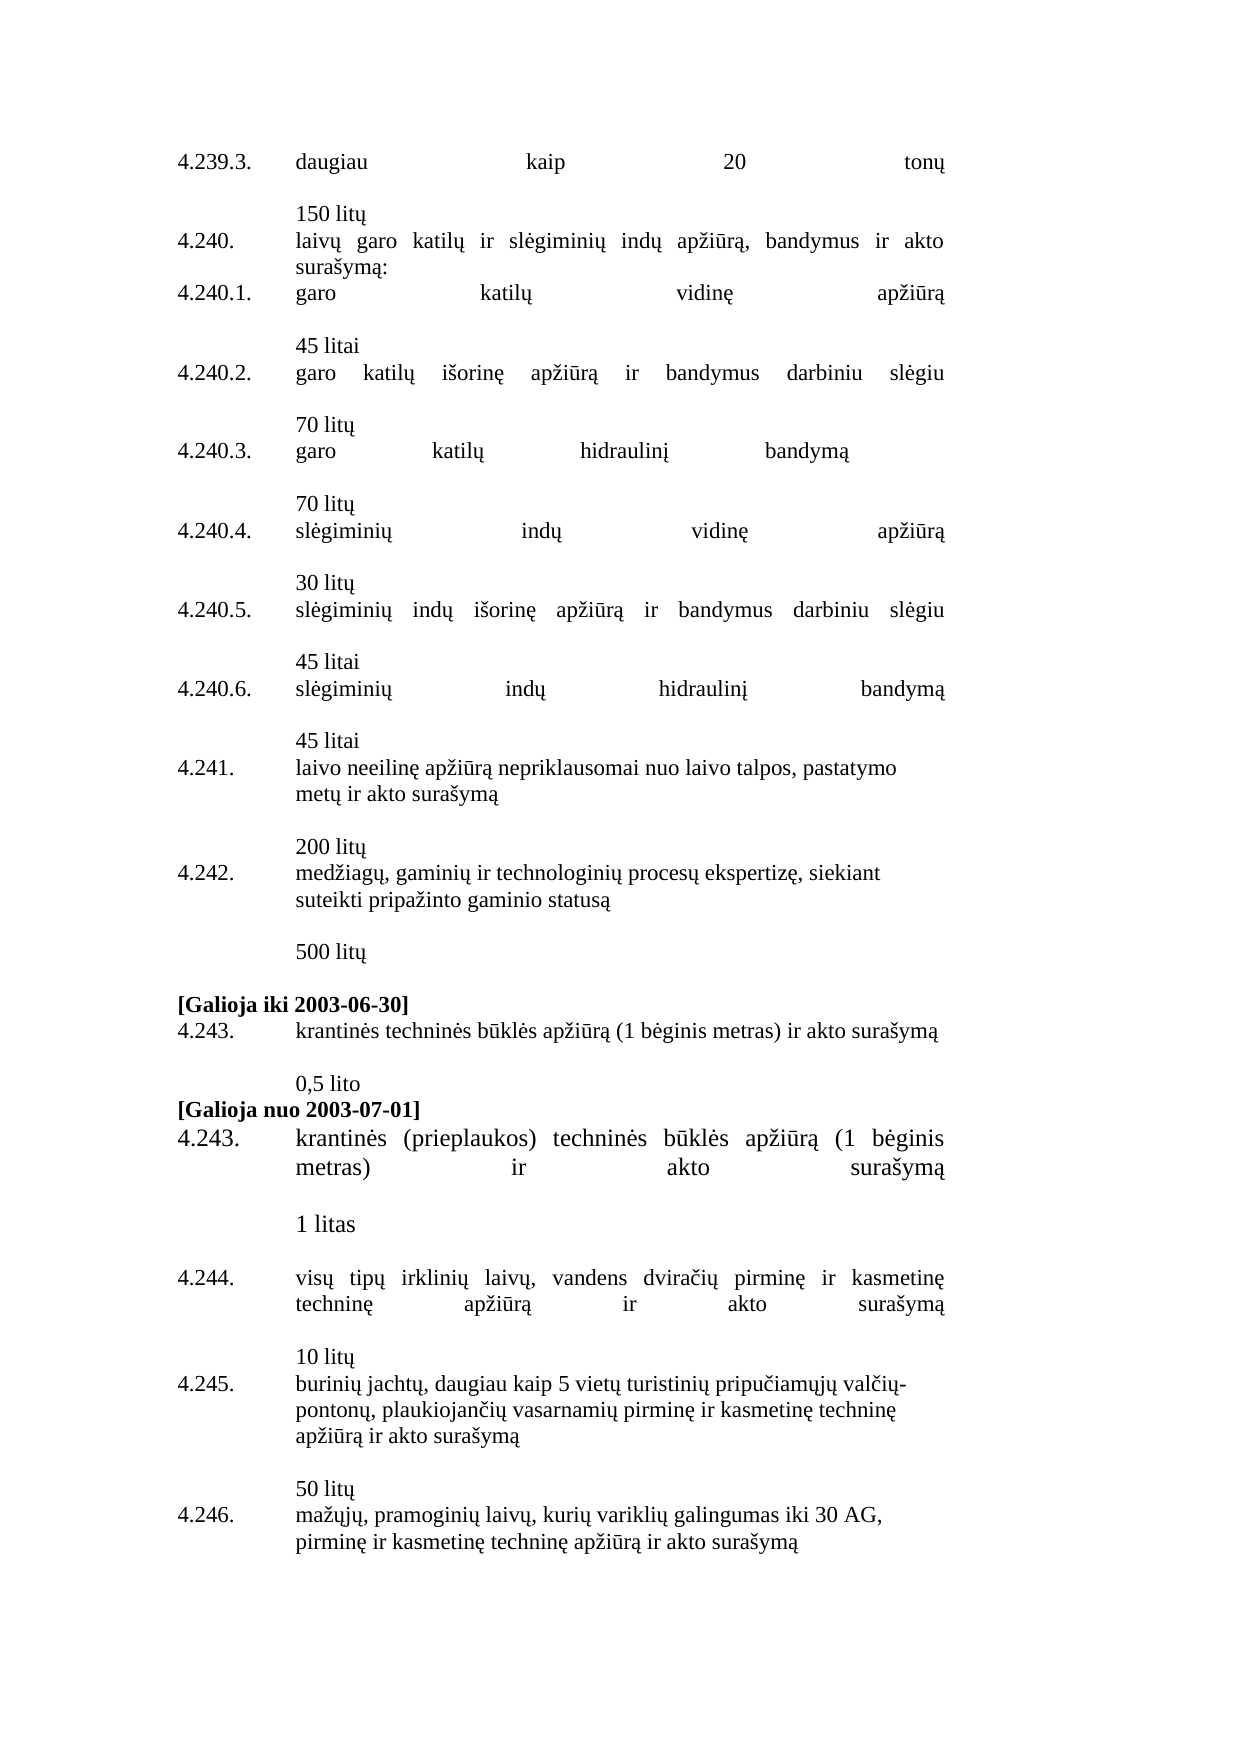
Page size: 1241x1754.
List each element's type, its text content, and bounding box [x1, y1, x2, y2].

text 4.244. visų tipų irklinių laivų, vandens dviračių pirminę ir kasmetinę techninę apžiūrą ir akto surašymą 10 litų [177, 1264, 945, 1369]
text 4.239.3. daugiau kaip 20 tonų 150 litų [177, 148, 945, 227]
text 4.246. mažųjų, pramoginių laivų, kurių variklių galingumas iki 30 AG, pirminę ir kasmetinę techninę apžiūrą ir akto surašymą [177, 1501, 945, 1554]
text 4.241. laivo neeilinę apžiūrą nepriklausomai nuo laivo talpos, pastatymo metų ir akto surašymą 200 litų [177, 754, 945, 859]
text 4.242. medžiagų, gaminių ir technologinių procesų ekspertizę, siekiant suteikti pripažinto gaminio statusą 500 litų [177, 859, 945, 965]
text 4.243. krantinės techninės būklės apžiūrą (1 bėginis metras) ir akto surašymą 0,5 lito [177, 1017, 945, 1096]
text 4.240.1. garo katilų vidinę apžiūrą 45 litai [177, 279, 945, 358]
text [Galioja iki 2003-06-30] [177, 991, 945, 1017]
text 4.240.5. slėgiminių indų išorinę apžiūrą ir bandymus darbiniu slėgiu 45 litai [177, 596, 945, 675]
text 4.243. krantinės (prieplaukos) techninės būklės apžiūrą (1 bėginis metras) ir akto surašymą 1 litas [177, 1123, 945, 1238]
text 4.245. burinių jachtų, daugiau kaip 5 vietų turistinių pripučiamųjų valčių-pontonų, plaukiojančių vasarnamių pirminę ir kasmetinę techninę apžiūrą ir akto surašymą 50 litų [177, 1369, 945, 1501]
text 4.240.2. garo katilų išorinę apžiūrą ir bandymus darbiniu slėgiu 70 litų [177, 358, 945, 438]
text 4.240.6. slėgiminių indų hidraulinį bandymą 45 litai [177, 675, 945, 754]
text 4.240.4. slėgiminių indų vidinę apžiūrą 30 litų [177, 517, 945, 596]
text 4.240.3. garo katilų hidraulinį bandymą 70 litų [177, 438, 945, 517]
text [Galioja nuo 2003-07-01] [177, 1096, 945, 1123]
text 4.240. laivų garo katilų ir slėgiminių indų apžiūrą, bandymus ir akto surašymą: [177, 227, 945, 279]
